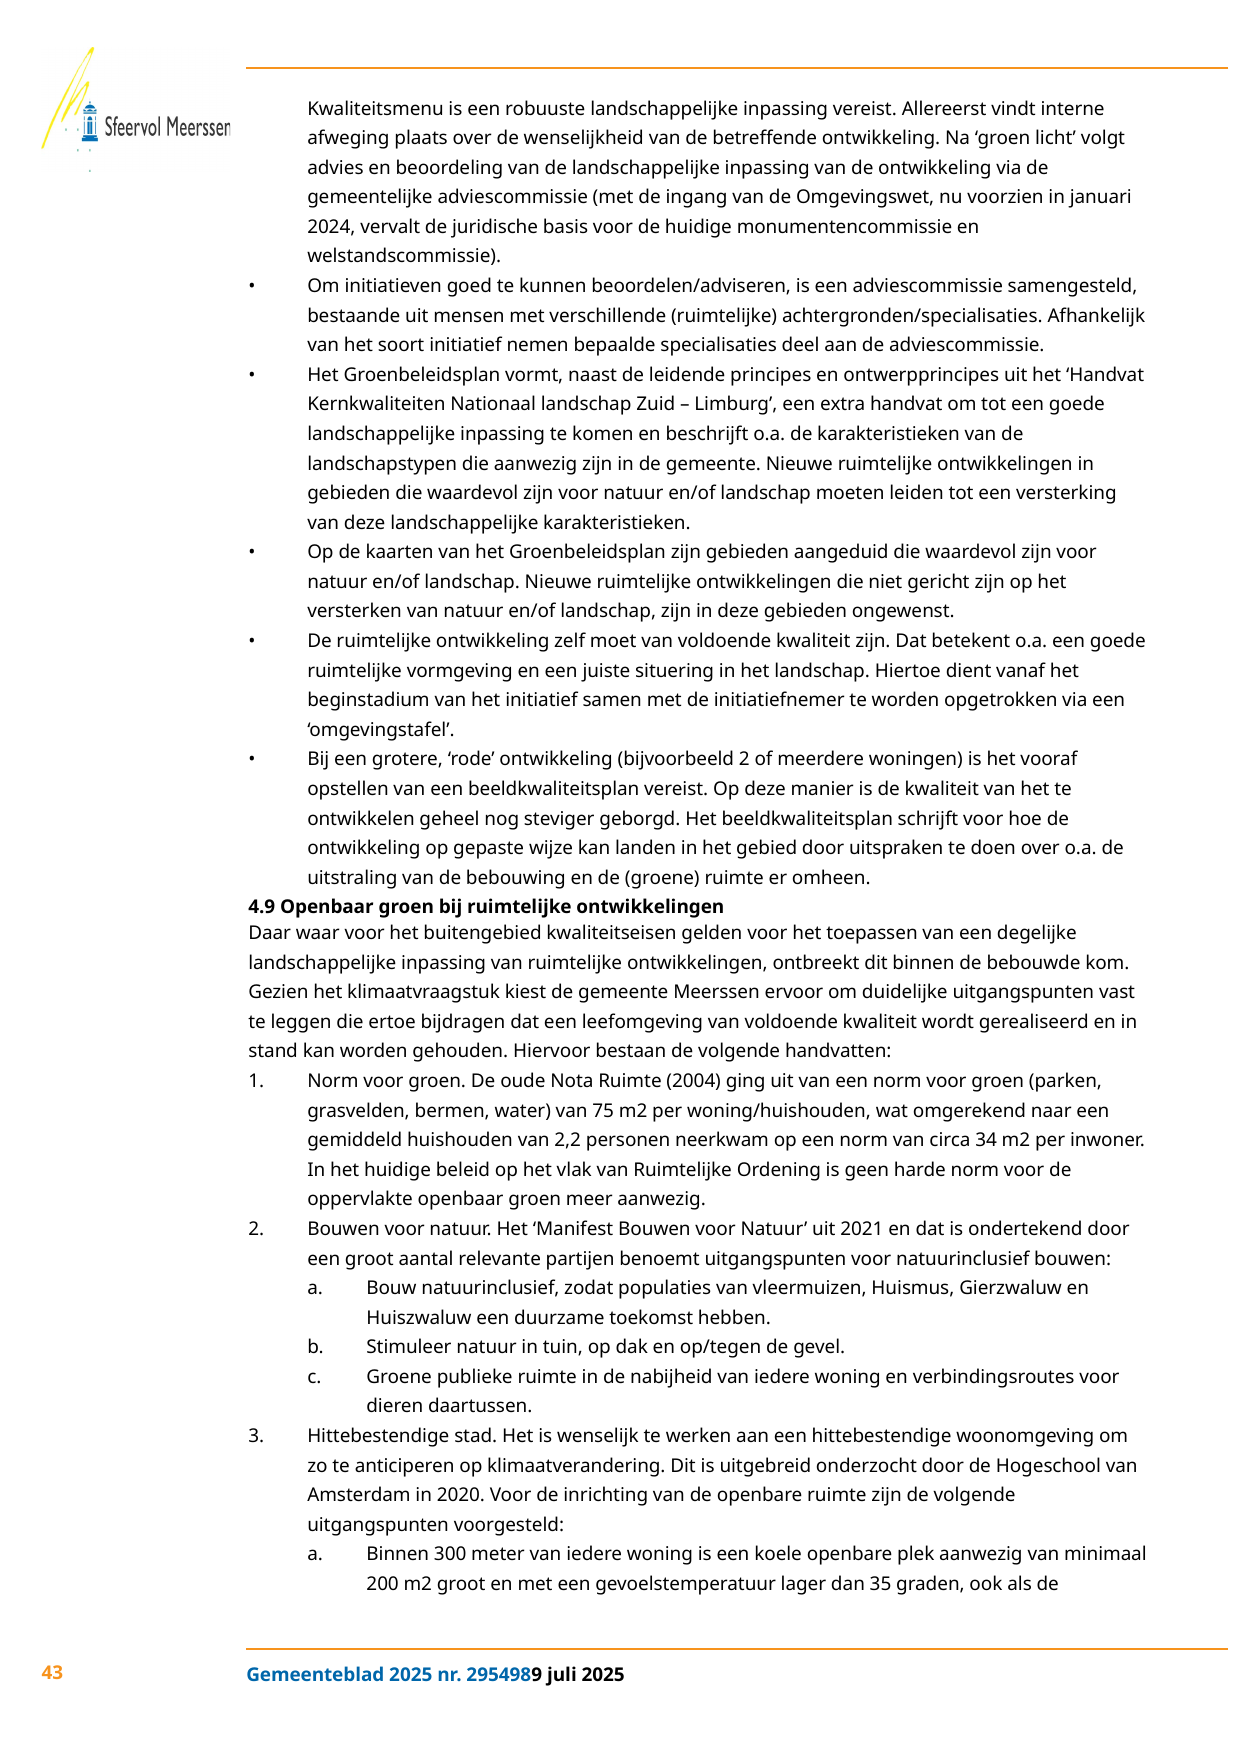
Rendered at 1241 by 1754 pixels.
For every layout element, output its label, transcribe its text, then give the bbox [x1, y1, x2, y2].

text 4.9 Openbaar groen bij ruimtelijke ontwikkelingen [248, 893, 1152, 919]
list De ruimtelijke ontwikkeling zelf moet van voldoende kwaliteit zijn. Dat betekent o.a. een goede ruimtelijke vormgeving en een juiste situering in het landschap. Hiertoe dient vanaf het beginstadium van het initiatief samen met de initiatiefnemer te worden opgetrokken via een ‘omgevingstafel’. [248, 627, 1152, 742]
list Hittebestendige stad. Het is wenselijk te werken aan een hittebestendige woonomgeving om zo te anticiperen op klimaatverandering. Dit is uitgebreid onderzocht door de Hogeschool van Amsterdam in 2020. Voor de inrichting van de openbare ruimte zijn de volgende uitgangspunten voorgesteld: [248, 1422, 1152, 1537]
list Om initiatieven goed te kunnen beoordelen/adviseren, is een adviescommissie samengesteld, bestaande uit mensen met verschillende (ruimtelijke) achtergronden/specialisaties. Afhankelijk van het soort initiatief nemen bepaalde specialisaties deel aan de adviescommissie. [248, 272, 1152, 357]
list Het Groenbeleidsplan vormt, naast de leidende principes en ontwerpprincipes uit het ‘Handvat Kernkwaliteiten Nationaal landschap Zuid – Limburg’, een extra handvat om tot een goede landschappelijke inpassing te komen en beschrijft o.a. de karakteristieken van de landschapstypen die aanwezig zijn in de gemeente. Nieuwe ruimtelijke ontwikkelingen in gebieden die waardevol zijn voor natuur en/of landschap moeten leiden tot een versterking van deze landschappelijke karakteristieken. [248, 361, 1152, 535]
list Bouwen voor natuur. Het ‘Manifest Bouwen voor Natuur’ uit 2021 en dat is ondertekend door een groot aantal relevante partijen benoemt uitgangspunten voor natuurinclusief bouwen: [248, 1215, 1152, 1270]
list Kwaliteitsmenu is een robuuste landschappelijke inpassing vereist. Allereerst vindt interne afweging plaats over de wenselijkheid van de betreffende ontwikkeling. Na ‘groen licht’ volgt advies en beoordeling van de landschappelijke inpassing van de ontwikkeling via de gemeentelijke adviescommissie (met de ingang van de Omgevingswet, nu voorzien in januari 2024, vervalt de juridische basis voor de huidige monumentencommissie en welstandscommissie). [248, 95, 1152, 268]
list Bouw natuurinclusief, zodat populaties van vleermuizen, Huismus, Gierzwaluw en Huiszwaluw een duurzame toekomst hebben. [307, 1274, 1152, 1329]
picture [41, 47, 231, 172]
list Op de kaarten van het Groenbeleidsplan zijn gebieden aangeduid die waardevol zijn voor natuur en/of landschap. Nieuwe ruimtelijke ontwikkelingen die niet gericht zijn op het versterken van natuur en/of landschap, zijn in deze gebieden ongewenst. [248, 538, 1152, 623]
list Binnen 300 meter van iedere woning is een koele openbare plek aanwezig van minimaal 200 m2 groot en met een gevoelstemperatuur lager dan 35 graden, ook als de [307, 1541, 1152, 1596]
list Stimuleer natuur in tuin, op dak en op/tegen de gevel. [307, 1333, 1152, 1359]
text Daar waar voor het buitengebied kwaliteitseisen gelden voor het toepassen van een degelijke landschappelijke inpassing van ruimtelijke ontwikkelingen, ontbreekt dit binnen de bebouwde kom. Gezien het klimaatvraagstuk kiest de gemeente Meerssen ervoor om duidelijke uitgangspunten vast te leggen die ertoe bijdragen dat een leefomgeving van voldoende kwaliteit wordt gerealiseerd en in stand kan worden gehouden. Hiervoor bestaan de volgende handvatten: [248, 919, 1152, 1063]
list Groene publieke ruimte in de nabijheid van iedere woning en verbindingsroutes voor dieren daartussen. [307, 1363, 1152, 1418]
list Bij een grotere, ‘rode’ ontwikkeling (bijvoorbeeld 2 of meerdere woningen) is het vooraf opstellen van een beeldkwaliteitsplan vereist. Op deze manier is de kwaliteit van het te ontwikkelen geheel nog steviger geborgd. Het beeldkwaliteitsplan schrijft voor hoe de ontwikkeling op gepaste wijze kan landen in het gebied door uitspraken te doen over o.a. de uitstraling van de bebouwing en de (groene) ruimte er omheen. [248, 746, 1152, 890]
list Norm voor groen. De oude Nota Ruimte (2004) ging uit van een norm voor groen (parken, grasvelden, bermen, water) van 75 m2 per woning/huishouden, wat omgerekend naar een gemiddeld huishouden van 2,2 personen neerkwam op een norm van circa 34 m2 per inwoner. In het huidige beleid op het vlak van Ruimtelijke Ordening is geen harde norm voor de oppervlakte openbaar groen meer aanwezig. [248, 1067, 1152, 1211]
